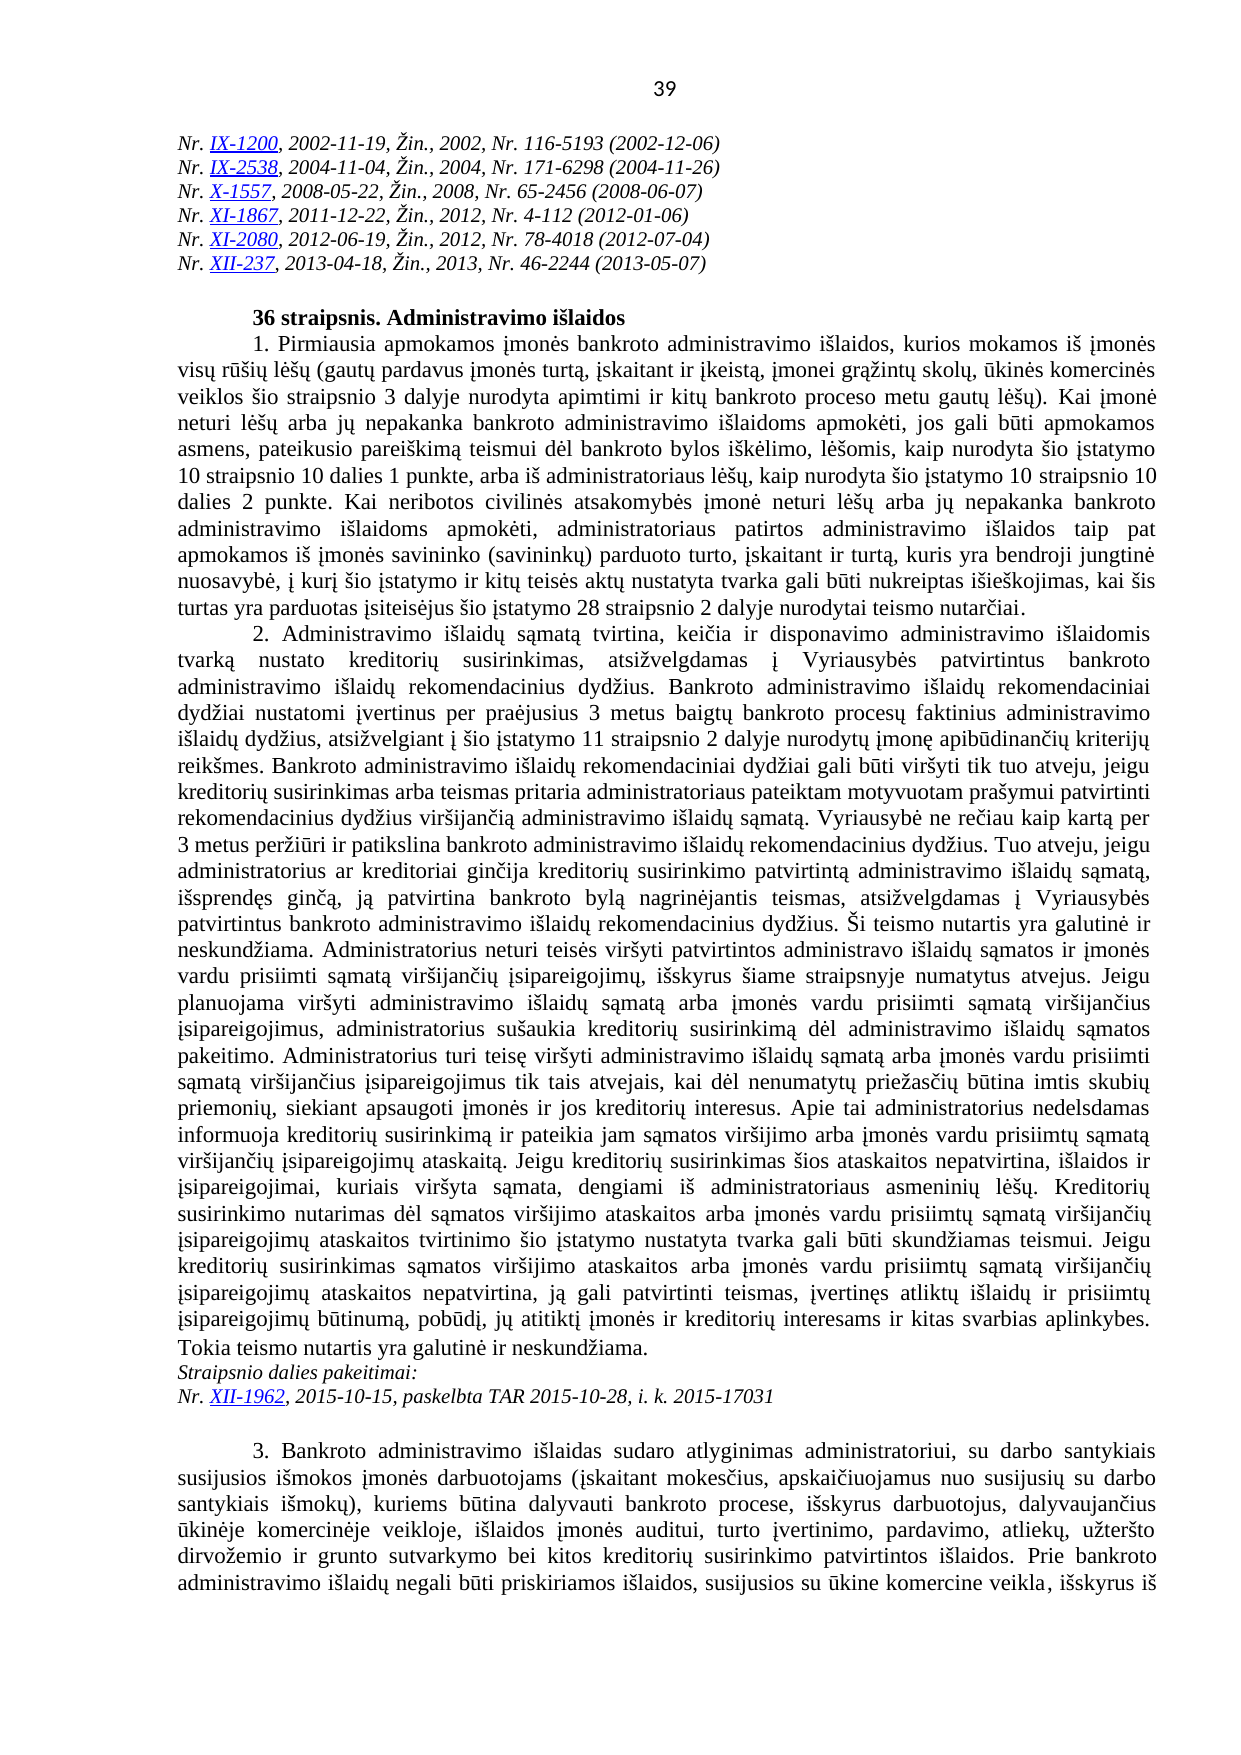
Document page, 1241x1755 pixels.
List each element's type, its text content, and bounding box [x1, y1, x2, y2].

text Nr. XI-1867, 2011-12-22, Žin., 2012, Nr. 4-112 (2012-01-06) [177, 203, 1152, 227]
text 3. Bankroto administravimo išlaidas sudaro atlyginimas administratoriui, su darbo santykiais susijusios išmokos įmonės darbuotojams (įskaitant mokesčius, apskaičiuojamus nuo susijusių su darbo santykiais išmokų), kuriems būtina dalyvauti bankroto procese, išskyrus darbuotojus, dalyvaujančius ūkinėje komercinėje veikloje, išlaidos įmonės auditui, turto įvertinimo, pardavimo, atliekų, užteršto dirvožemio ir grunto sutvarkymo bei kitos kreditorių susirinkimo patvirtintos išlaidos. Prie bankroto administravimo išlaidų negali būti priskiriamos išlaidos, susijusios su ūkine komercine veikla, išskyrus iš [177, 1437, 1157, 1595]
text Nr. X-1557, 2008-05-22, Žin., 2008, Nr. 65-2456 (2008-06-07) [177, 179, 1157, 203]
text Straipsnio dalies pakeitimai: [177, 1360, 1152, 1384]
text Nr. IX-2538, 2004-11-04, Žin., 2004, Nr. 171-6298 (2004-11-26) [177, 155, 1157, 179]
text 1. Pirmiausia apmokamos įmonės bankroto administravimo išlaidos, kurios mokamos iš įmonės visų rūšių lėšų (gautų pardavus įmonės turtą, įskaitant ir įkeistą, įmonei grąžintų skolų, ūkinės komercinės veiklos šio straipsnio 3 dalyje nurodyta apimtimi ir kitų bankroto proceso metu gautų lėšų). Kai įmonė neturi lėšų arba jų nepakanka bankroto administravimo išlaidoms apmokėti, jos gali būti apmokamos asmens, pateikusio pareiškimą teismui dėl bankroto bylos iškėlimo, lėšomis, kaip nurodyta šio įstatymo 10 straipsnio 10 dalies 1 punkte, arba iš administratoriaus lėšų, kaip nurodyta šio įstatymo 10 straipsnio 10 dalies 2 punkte. Kai neribotos civilinės atsakomybės įmonė neturi lėšų arba jų nepakanka bankroto administravimo išlaidoms apmokėti, administratoriaus patirtos administravimo išlaidos taip pat apmokamos iš įmonės savininko (savininkų) parduoto turto, įskaitant ir turtą, kuris yra bendroji jungtinė nuosavybė, į kurį šio įstatymo ir kitų teisės aktų nustatyta tvarka gali būti nukreiptas išieškojimas, kai šis turtas yra parduotas įsiteisėjus šio įstatymo 28 straipsnio 2 dalyje nurodytai teismo nutarčiai. [177, 330, 1157, 620]
text Nr. XII-237, 2013-04-18, Žin., 2013, Nr. 46-2244 (2013-05-07) [177, 251, 1157, 275]
text Nr. IX-1200, 2002-11-19, Žin., 2002, Nr. 116-5193 (2002-12-06) [177, 131, 1157, 155]
text Nr. XII-1962, 2015-10-15, paskelbta TAR 2015-10-28, i. k. 2015-17031 [177, 1384, 1152, 1408]
text 36 straipsnis. Administravimo išlaidos [177, 304, 1157, 330]
text Nr. XI-2080, 2012-06-19, Žin., 2012, Nr. 78-4018 (2012-07-04) [177, 227, 1157, 251]
text 2. Administravimo išlaidų sąmatą tvirtina, keičia ir disponavimo administravimo išlaidomis tvarką nustato kreditorių susirinkimas, atsižvelgdamas į Vyriausybės patvirtintus bankroto administravimo išlaidų rekomendacinius dydžius. Bankroto administravimo išlaidų rekomendaciniai dydžiai nustatomi įvertinus per praėjusius 3 metus baigtų bankroto procesų faktinius administravimo išlaidų dydžius, atsižvelgiant į šio įstatymo 11 straipsnio 2 dalyje nurodytų įmonę apibūdinančių kriterijų reikšmes. Bankroto administravimo išlaidų rekomendaciniai dydžiai gali būti viršyti tik tuo atveju, jeigu kreditorių susirinkimas arba teismas pritaria administratoriaus pateiktam motyvuotam prašymui patvirtinti rekomendacinius dydžius viršijančią administravimo išlaidų sąmatą. Vyriausybė ne rečiau kaip kartą per 3 metus peržiūri ir patikslina bankroto administravimo išlaidų rekomendacinius dydžius. Tuo atveju, jeigu administratorius ar kreditoriai ginčija kreditorių susirinkimo patvirtintą administravimo išlaidų sąmatą, išsprendęs ginčą, ją patvirtina bankroto bylą nagrinėjantis teismas, atsižvelgdamas į Vyriausybės patvirtintus bankroto administravimo išlaidų rekomendacinius dydžius. Ši teismo nutartis yra galutinė ir neskundžiama. Administratorius neturi teisės viršyti patvirtintos administravo išlaidų sąmatos ir įmonės vardu prisiimti sąmatą viršijančių įsipareigojimų, išskyrus šiame straipsnyje numatytus atvejus. Jeigu planuojama viršyti administravimo išlaidų sąmatą arba įmonės vardu prisiimti sąmatą viršijančius įsipareigojimus, administratorius sušaukia kreditorių susirinkimą dėl administravimo išlaidų sąmatos pakeitimo. Administratorius turi teisę viršyti administravimo išlaidų sąmatą arba įmonės vardu prisiimti sąmatą viršijančius įsipareigojimus tik tais atvejais, kai dėl nenumatytų priežasčių būtina imtis skubių priemonių, siekiant apsaugoti įmonės ir jos kreditorių interesus. Apie tai administratorius nedelsdamas informuoja kreditorių susirinkimą ir pateikia jam sąmatos viršijimo arba įmonės vardu prisiimtų sąmatą viršijančių įsipareigojimų ataskaitą. Jeigu kreditorių susirinkimas šios ataskaitos nepatvirtina, išlaidos ir įsipareigojimai, kuriais viršyta sąmata, dengiami iš administratoriaus asmeninių lėšų. Kreditorių susirinkimo nutarimas dėl sąmatos viršijimo ataskaitos arba įmonės vardu prisiimtų sąmatą viršijančių įsipareigojimų ataskaitos tvirtinimo šio įstatymo nustatyta tvarka gali būti skundžiamas teismui. Jeigu kreditorių susirinkimas sąmatos viršijimo ataskaitos arba įmonės vardu prisiimtų sąmatą viršijančių įsipareigojimų ataskaitos nepatvirtina, ją gali patvirtinti teismas, įvertinęs atliktų išlaidų ir prisiimtų įsipareigojimų būtinumą, pobūdį, jų atitiktį įmonės ir kreditorių interesams ir kitas svarbias aplinkybes. Tokia teismo nutartis yra galutinė ir neskundžiama. [177, 620, 1152, 1360]
